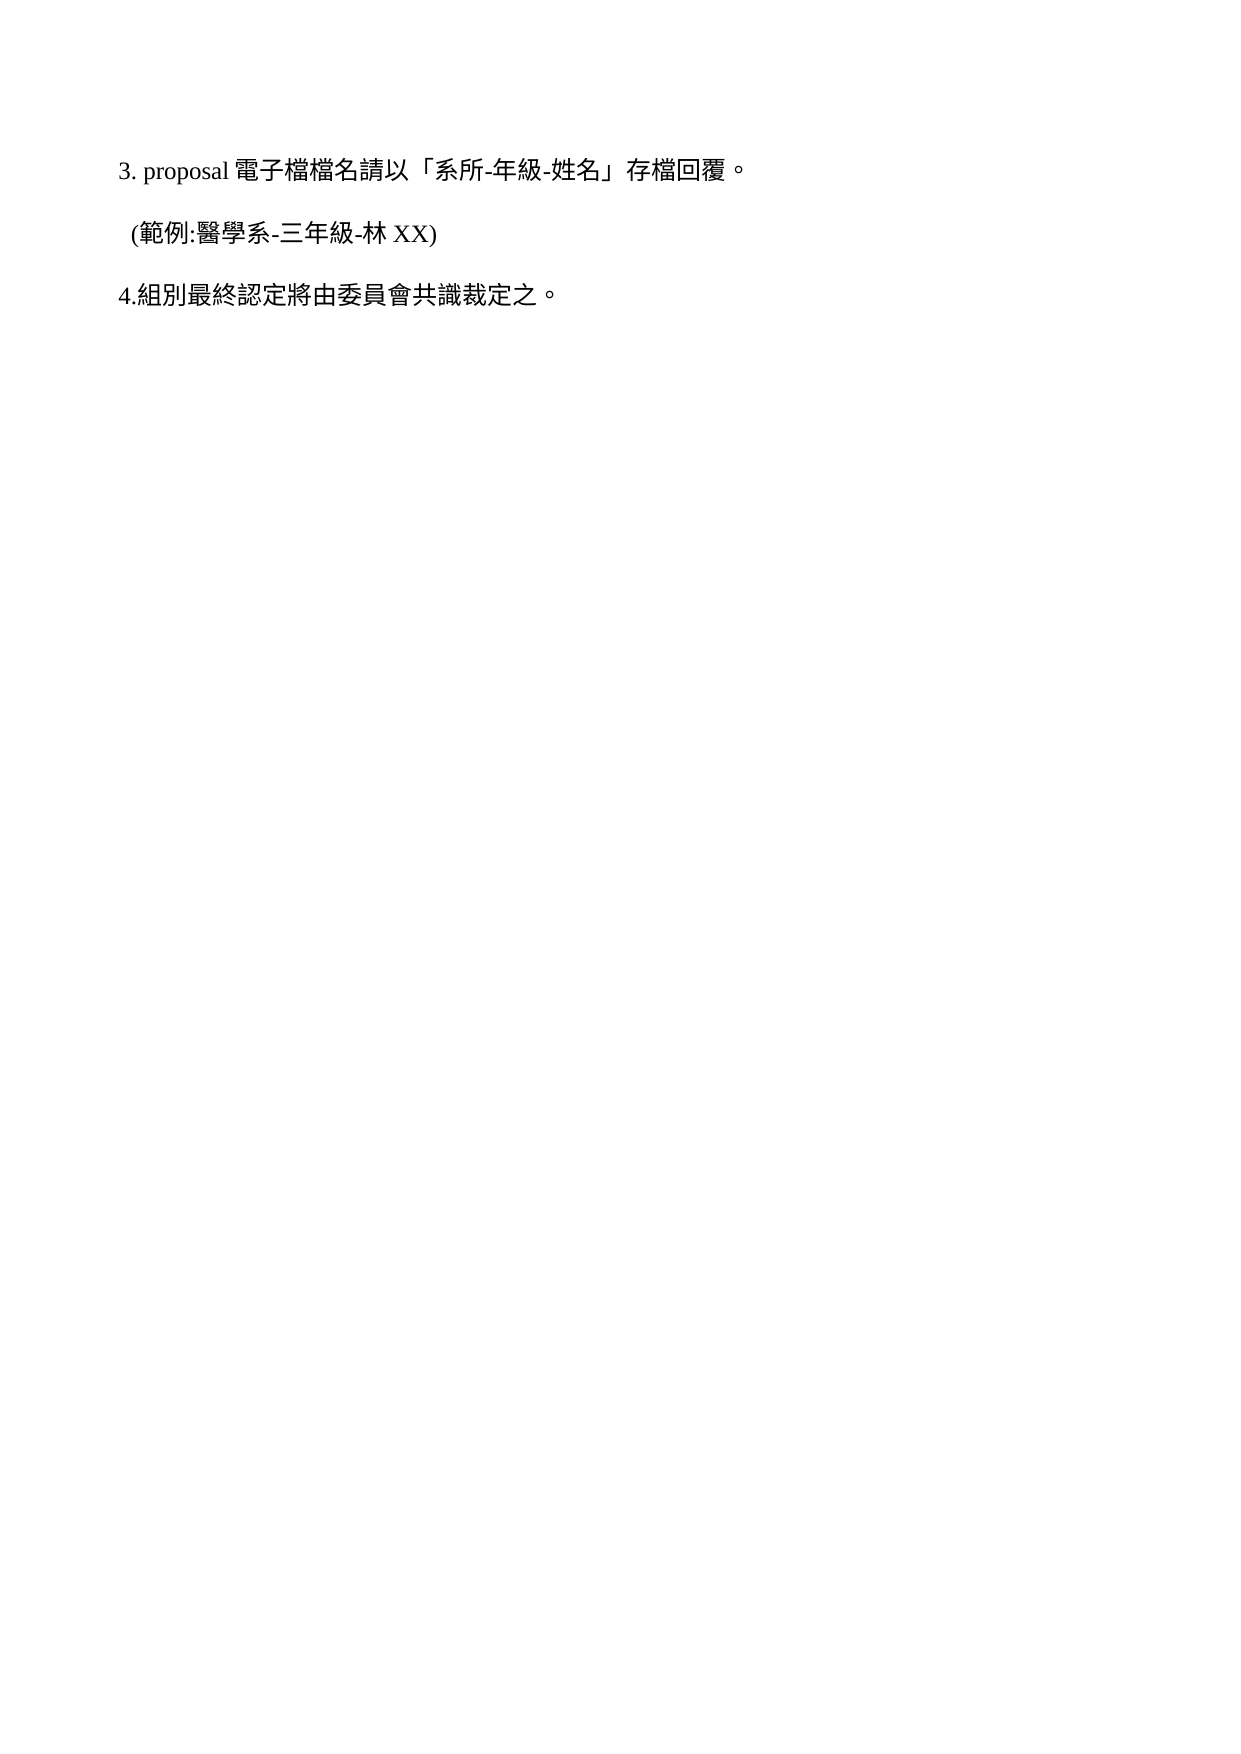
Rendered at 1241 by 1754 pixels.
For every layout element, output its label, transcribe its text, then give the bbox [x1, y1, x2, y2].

text 3. proposal電子檔檔名請以「系所-年級-姓名」存檔回覆。 [118, 127, 1122, 189]
text (範例:醫學系-三年級-林XX) [118, 189, 1122, 252]
text 4.組別最終認定將由委員會共識裁定之。 [118, 252, 1122, 314]
